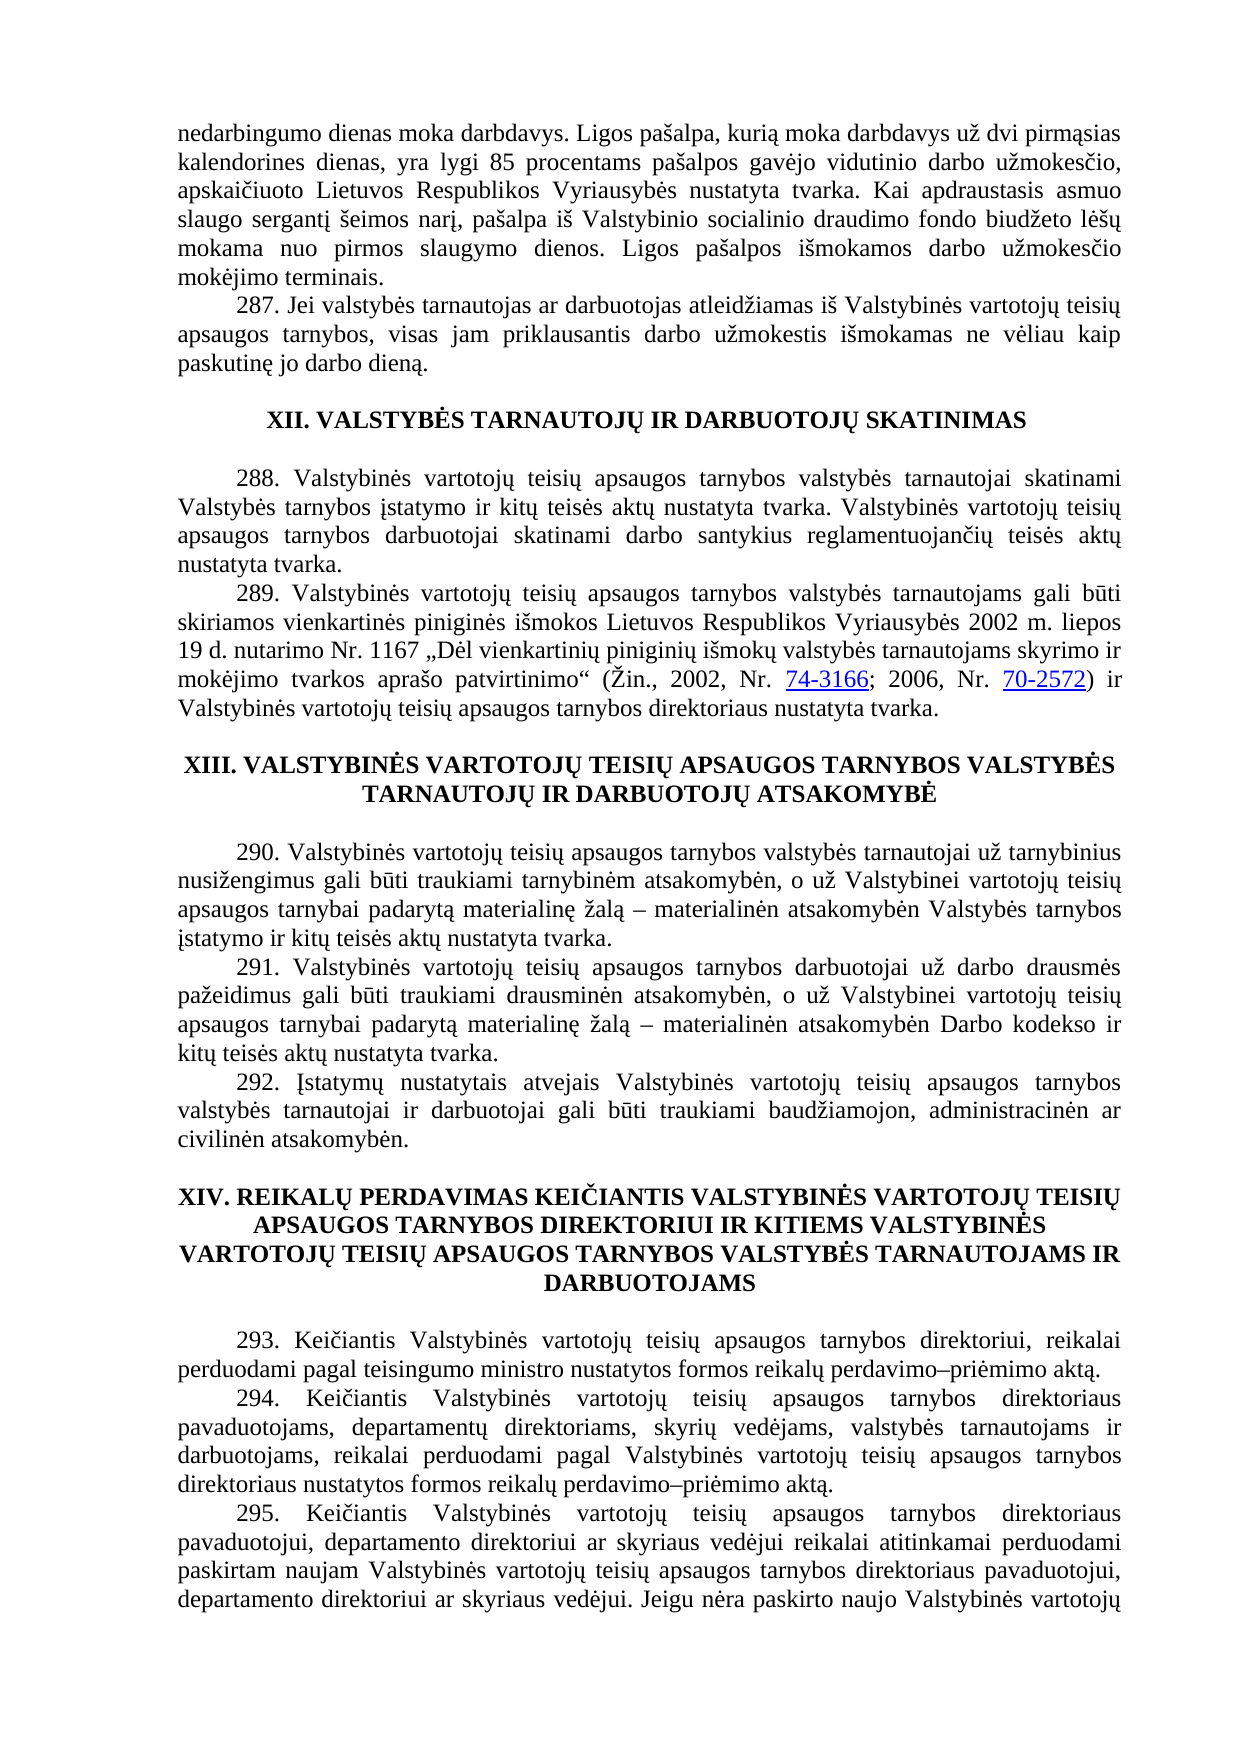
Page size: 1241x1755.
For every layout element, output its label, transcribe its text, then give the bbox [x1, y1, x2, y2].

text 288. Valstybinės vartotojų teisių apsaugos tarnybos valstybės tarnautojai skatinami Valstybės tarnybos įstatymo ir kitų teisės aktų nustatyta tvarka. Valstybinės vartotojų teisių apsaugos tarnybos darbuotojai skatinami darbo santykius reglamentuojančių teisės aktų nustatyta tvarka. [177, 463, 1122, 578]
text XIII. VALSTYBINĖS VARTOTOJŲ TEISIŲ APSAUGOS TARNYBOS VALSTYBĖS TARNAUTOJŲ IR DARBUOTOJŲ ATSAKOMYBĖ [177, 751, 1122, 808]
text 292. Įstatymų nustatytais atvejais Valstybinės vartotojų teisių apsaugos tarnybos valstybės tarnautojai ir darbuotojai gali būti traukiami baudžiamojon, administracinėn ar civilinėn atsakomybėn. [177, 1067, 1122, 1153]
text 293. Keičiantis Valstybinės vartotojų teisių apsaugos tarnybos direktoriui, reikalai perduodami pagal teisingumo ministro nustatytos formos reikalų perdavimo–priėmimo aktą. [177, 1326, 1122, 1383]
text 294. Keičiantis Valstybinės vartotojų teisių apsaugos tarnybos direktoriaus pavaduotojams, departamentų direktoriams, skyrių vedėjams, valstybės tarnautojams ir darbuotojams, reikalai perduodami pagal Valstybinės vartotojų teisių apsaugos tarnybos direktoriaus nustatytos formos reikalų perdavimo–priėmimo aktą. [177, 1383, 1122, 1498]
text XII. VALSTYBĖS TARNAUTOJŲ IR DARBUOTOJŲ SKATINIMAS [177, 406, 1122, 434]
text XIV. REIKALŲ PERDAVIMAS KEIČIANTIS VALSTYBINĖS VARTOTOJŲ TEISIŲ APSAUGOS TARNYBOS DIREKTORIUI IR KITIEMS VALSTYBINĖS VARTOTOJŲ TEISIŲ APSAUGOS TARNYBOS VALSTYBĖS TARNAUTOJAMS IR DARBUOTOJAMS [177, 1182, 1122, 1297]
text nedarbingumo dienas moka darbdavys. Ligos pašalpa, kurią moka darbdavys už dvi pirmąsias kalendorines dienas, yra lygi 85 procentams pašalpos gavėjo vidutinio darbo užmokesčio, apskaičiuoto Lietuvos Respublikos Vyriausybės nustatyta tvarka. Kai apdraustasis asmuo slaugo sergantį šeimos narį, pašalpa iš Valstybinio socialinio draudimo fondo biudžeto lėšų mokama nuo pirmos slaugymo dienos. Ligos pašalpos išmokamos darbo užmokesčio mokėjimo terminais. [177, 118, 1122, 291]
text 295. Keičiantis Valstybinės vartotojų teisių apsaugos tarnybos direktoriaus pavaduotojui, departamento direktoriui ar skyriaus vedėjui reikalai atitinkamai perduodami paskirtam naujam Valstybinės vartotojų teisių apsaugos tarnybos direktoriaus pavaduotojui, departamento direktoriui ar skyriaus vedėjui. Jeigu nėra paskirto naujo Valstybinės vartotojų [177, 1498, 1122, 1613]
text 291. Valstybinės vartotojų teisių apsaugos tarnybos darbuotojai už darbo drausmės pažeidimus gali būti traukiami drausminėn atsakomybėn, o už Valstybinei vartotojų teisių apsaugos tarnybai padarytą materialinę žalą – materialinėn atsakomybėn Darbo kodekso ir kitų teisės aktų nustatyta tvarka. [177, 952, 1122, 1067]
text 290. Valstybinės vartotojų teisių apsaugos tarnybos valstybės tarnautojai už tarnybinius nusižengimus gali būti traukiami tarnybinėm atsakomybėn, o už Valstybinei vartotojų teisių apsaugos tarnybai padarytą materialinę žalą – materialinėn atsakomybėn Valstybės tarnybos įstatymo ir kitų teisės aktų nustatyta tvarka. [177, 837, 1122, 952]
text 287. Jei valstybės tarnautojas ar darbuotojas atleidžiamas iš Valstybinės vartotojų teisių apsaugos tarnybos, visas jam priklausantis darbo užmokestis išmokamas ne vėliau kaip paskutinę jo darbo dieną. [177, 291, 1122, 377]
text 289. Valstybinės vartotojų teisių apsaugos tarnybos valstybės tarnautojams gali būti skiriamos vienkartinės piniginės išmokos Lietuvos Respublikos Vyriausybės 2002 m. liepos 19 d. nutarimo Nr. 1167 „Dėl vienkartinių piniginių išmokų valstybės tarnautojams skyrimo ir mokėjimo tvarkos aprašo patvirtinimo“ (Žin., 2002, Nr. 74-3166; 2006, Nr. 70-2572) ir Valstybinės vartotojų teisių apsaugos tarnybos direktoriaus nustatyta tvarka. [177, 578, 1122, 722]
